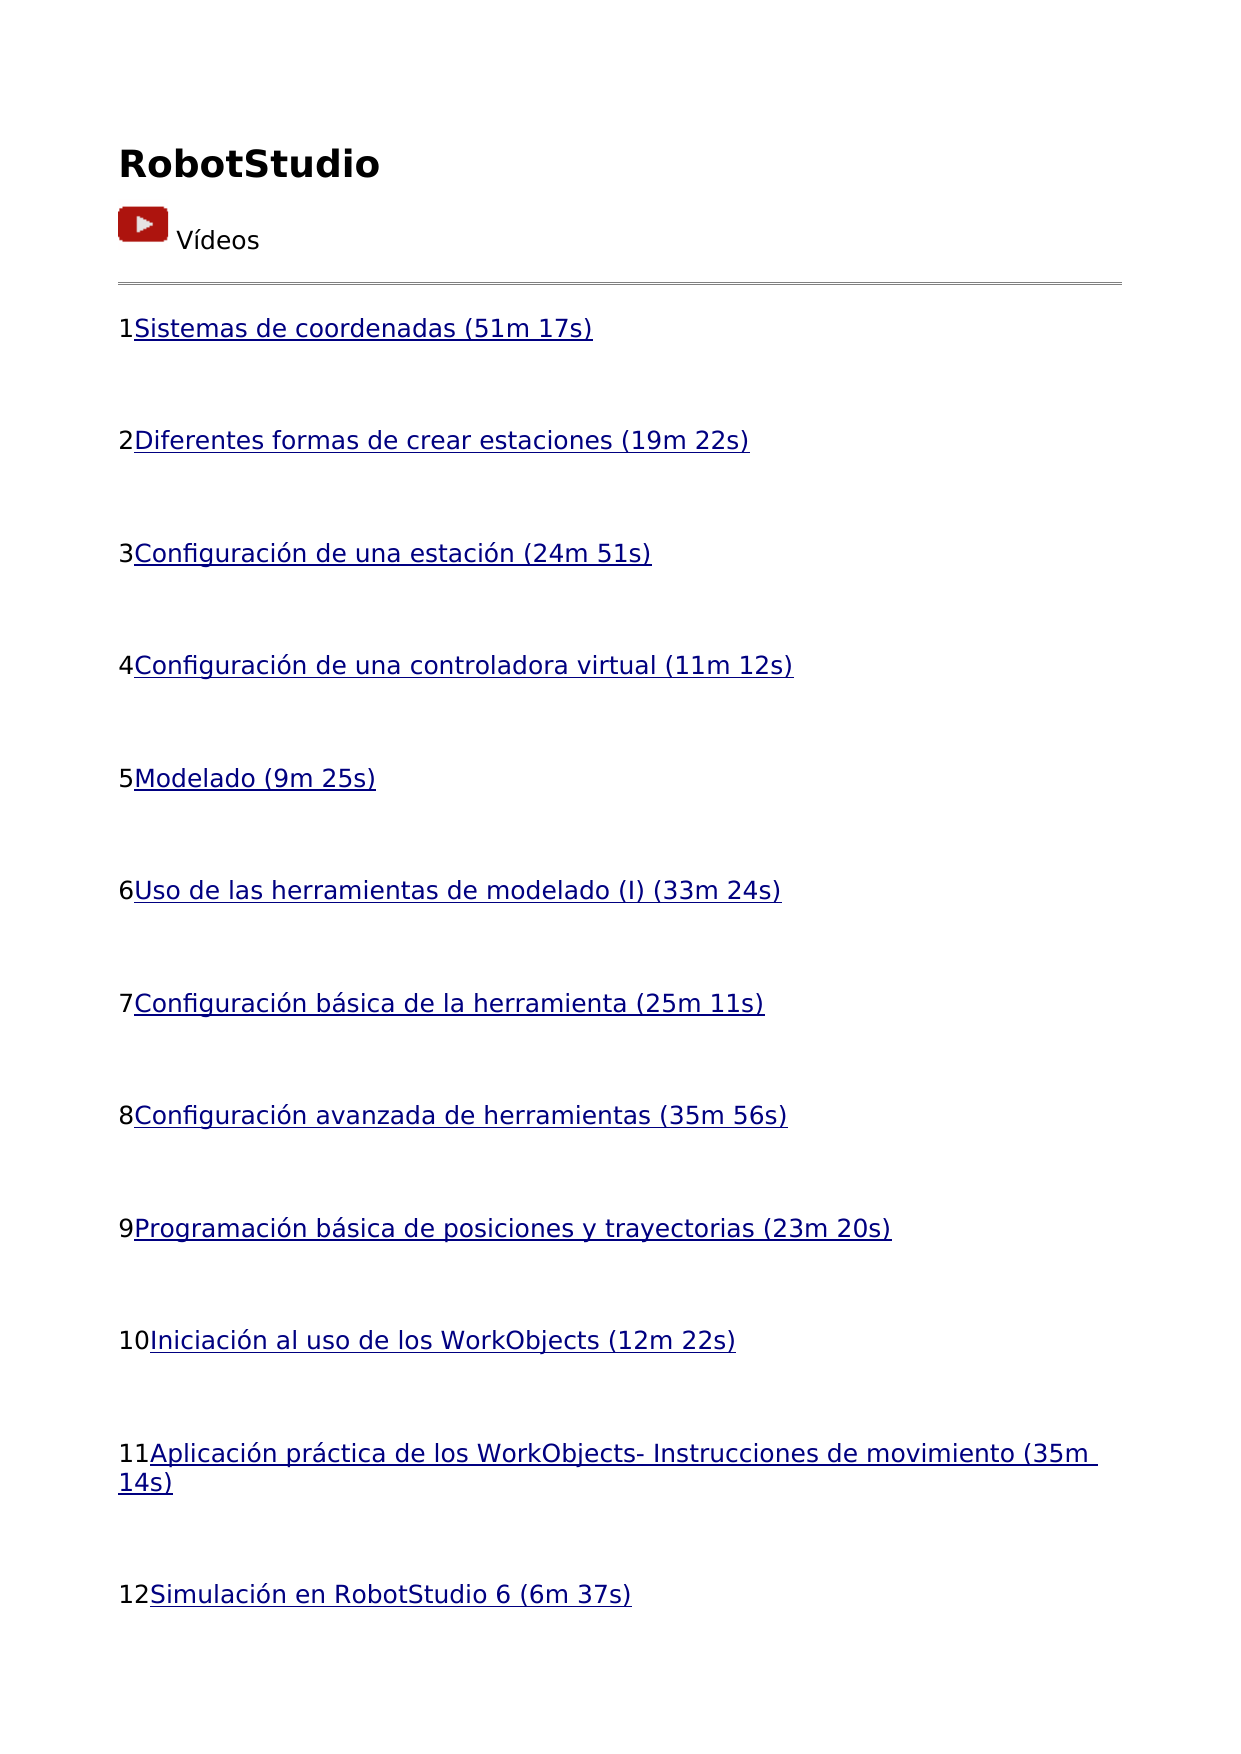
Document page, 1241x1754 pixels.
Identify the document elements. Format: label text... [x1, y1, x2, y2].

text 8Configuración avanzada de herramientas (35m 56s) [118, 1102, 1122, 1131]
text 2Diferentes formas de crear estaciones (19m 22s) [118, 427, 1122, 456]
text 9Programación básica de posiciones y trayectorias (23m 20s) [118, 1214, 1122, 1243]
subtitle RobotStudio [118, 143, 1122, 187]
text 10Iniciación al uso de los WorkObjects (12m 22s) [118, 1327, 1122, 1356]
picture [118, 199, 169, 250]
text 11Aplicación práctica de los WorkObjects- Instrucciones de movimiento (35m 14s) [118, 1439, 1122, 1497]
text 3Configuración de una estación (24m 51s) [118, 539, 1122, 568]
text 12Simulación en RobotStudio 6 (6m 37s) [118, 1581, 1122, 1610]
text 4Configuración de una controladora virtual (11m 12s) [118, 652, 1122, 681]
text 7Configuración básica de la herramienta (25m 11s) [118, 989, 1122, 1018]
text Vídeos [118, 199, 1122, 255]
text 1Sistemas de coordenadas (51m 17s) [118, 314, 1122, 343]
text 5Modelado (9m 25s) [118, 764, 1122, 793]
text 6Uso de las herramientas de modelado (I) (33m 24s) [118, 877, 1122, 906]
